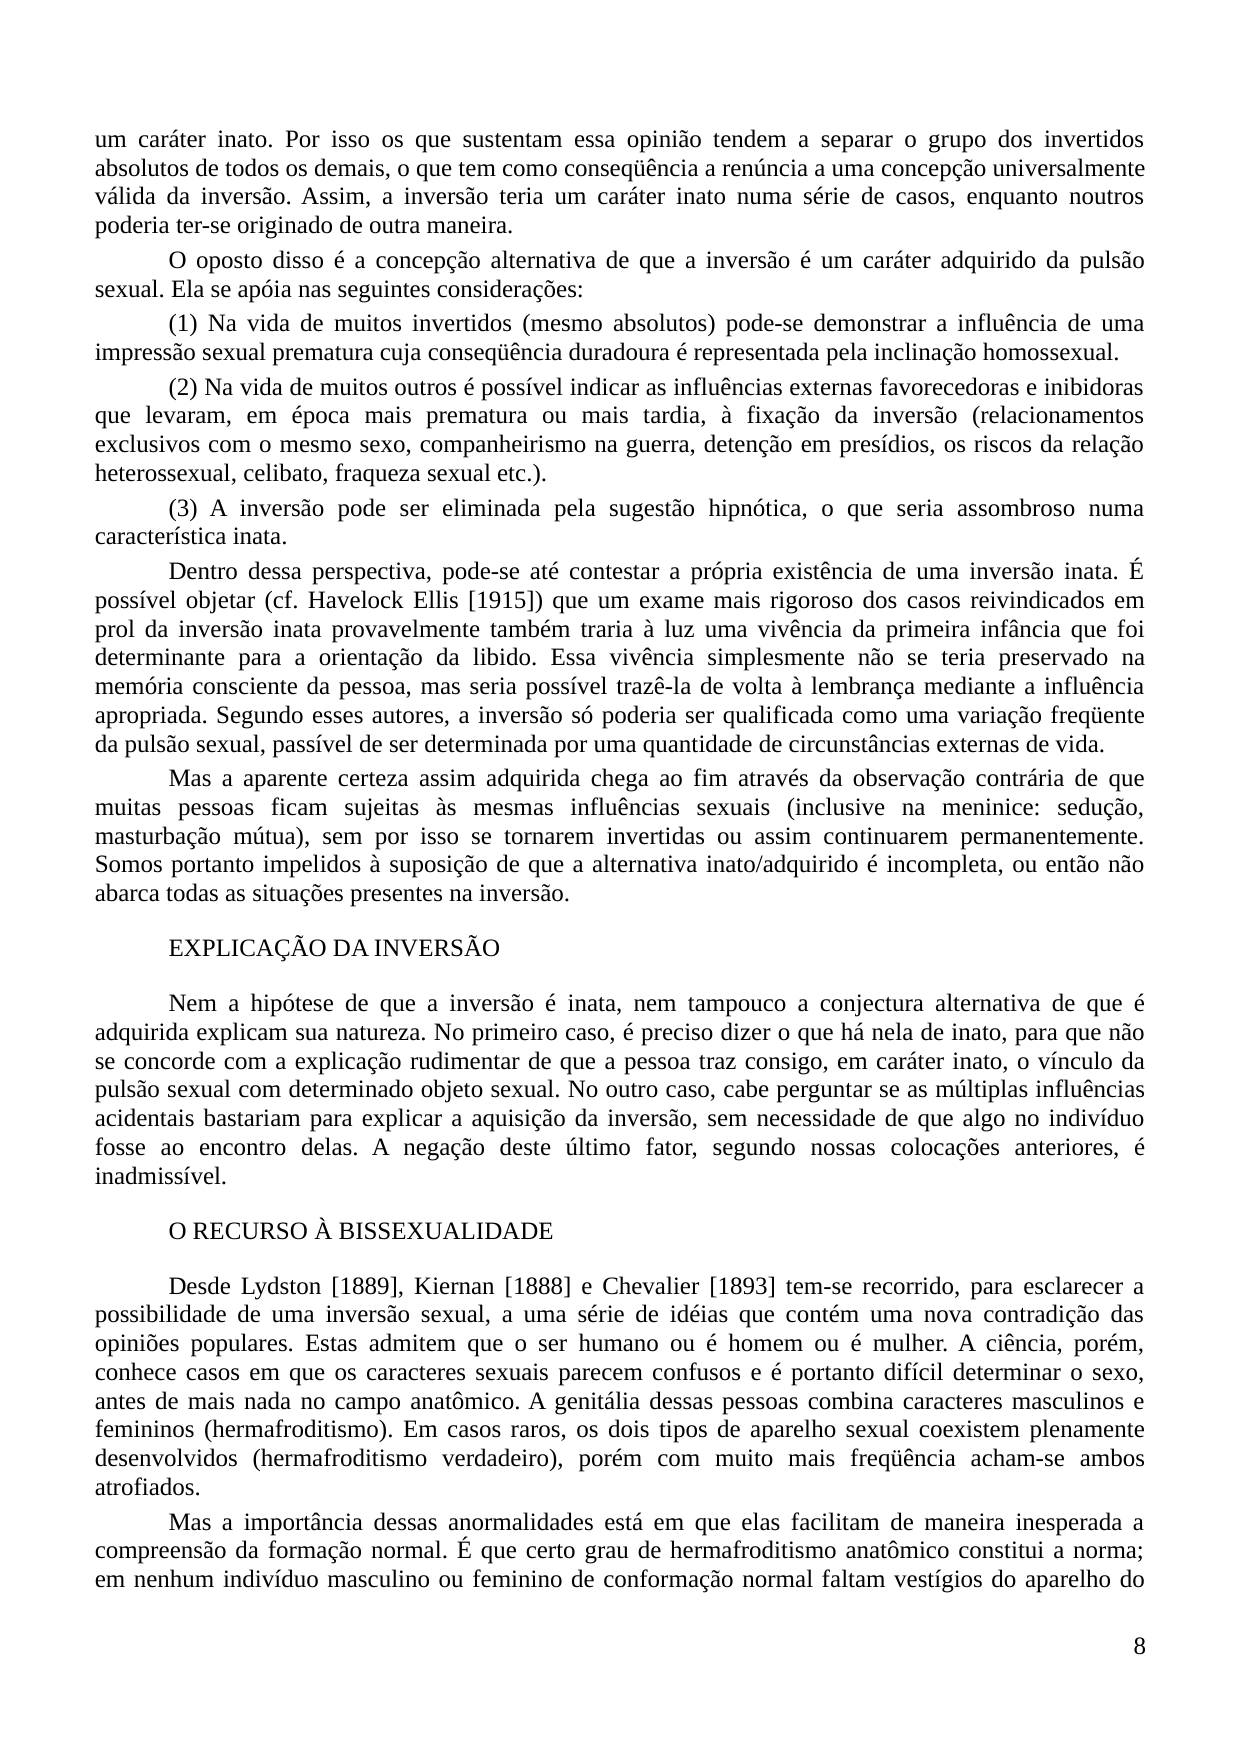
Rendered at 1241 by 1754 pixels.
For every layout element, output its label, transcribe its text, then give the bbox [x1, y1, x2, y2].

text O RECURSO À BISSEXUALIDADE [94, 1216, 1146, 1244]
text (2) Na vida de muitos outros é possível indicar as influências externas favorecedoras e inibidoras que levaram, em época mais prematura ou mais tardia, à fixação da inversão (relacionamentos exclusivos com o mesmo sexo, companheirismo na guerra, detenção em presídios, os riscos da relação heterossexual, celibato, fraqueza sexual etc.). [94, 372, 1146, 487]
text Mas a importância dessas anormalidades está em que elas facilitam de maneira inesperada a compreensão da formação normal. É que certo grau de hermafroditismo anatômico constitui a norma; em nenhum indivíduo masculino ou feminino de conformação normal faltam vestígios do aparelho do [94, 1507, 1146, 1593]
text (3) A inversão pode ser eliminada pela sugestão hipnótica, o que seria assombroso numa característica inata. [94, 493, 1146, 550]
text um caráter inato. Por isso os que sustentam essa opinião tendem a separar o grupo dos invertidos absolutos de todos os demais, o que tem como conseqüência a renúncia a uma concepção universalmente válida da inversão. Assim, a inversão teria um caráter inato numa série de casos, enquanto noutros poderia ter-se originado de outra maneira. [94, 124, 1146, 239]
text Dentro dessa perspectiva, pode-se até contestar a própria existência de uma inversão inata. É possível objetar (cf. Havelock Ellis [1915]) que um exame mais rigoroso dos casos reivindicados em prol da inversão inata provavelmente também traria à luz uma vivência da primeira infância que foi determinante para a orientação da libido. Essa vivência simplesmente não se teria preservado na memória consciente da pessoa, mas seria possível trazê-la de volta à lembrança mediante a influência apropriada. Segundo esses autores, a inversão só poderia ser qualificada como uma variação freqüente da pulsão sexual, passível de ser determinada por uma quantidade de circunstâncias externas de vida. [94, 556, 1146, 757]
text (1) Na vida de muitos invertidos (mesmo absolutos) pode-se demonstrar a influência de uma impressão sexual prematura cuja conseqüência duradoura é representada pela inclinação homossexual. [94, 308, 1146, 366]
text EXPLICAÇÃO DA INVERSÃO [94, 933, 1146, 962]
text Nem a hipótese de que a inversão é inata, nem tampouco a conjectura alternativa de que é adquirida explicam sua natureza. No primeiro caso, é preciso dizer o que há nela de inato, para que não se concorde com a explicação rudimentar de que a pessoa traz consigo, em caráter inato, o vínculo da pulsão sexual com determinado objeto sexual. No outro caso, cabe perguntar se as múltiplas influências acidentais bastariam para explicar a aquisição da inversão, sem necessidade de que algo no indivíduo fosse ao encontro delas. A negação deste último fator, segundo nossas colocações anteriores, é inadmissível. [94, 988, 1146, 1189]
text Mas a aparente certeza assim adquirida chega ao fim através da observação contrária de que muitas pessoas ficam sujeitas às mesmas influências sexuais (inclusive na meninice: sedução, masturbação mútua), sem por isso se tornarem invertidas ou assim continuarem permanentemente. Somos portanto impelidos à suposição de que a alternativa inato/adquirido é incompleta, ou então não abarca todas as situações presentes na inversão. [94, 763, 1146, 907]
text Desde Lydston [1889], Kiernan [1888] e Chevalier [1893] tem-se recorrido, para esclarecer a possibilidade de uma inversão sexual, a uma série de idéias que contém uma nova contradição das opiniões populares. Estas admitem que o ser humano ou é homem ou é mulher. A ciência, porém, conhece casos em que os caracteres sexuais parecem confusos e é portanto difícil determinar o sexo, antes de mais nada no campo anatômico. A genitália dessas pessoas combina caracteres masculinos e femininos (hermafroditismo). Em casos raros, os dois tipos de aparelho sexual coexistem plenamente desenvolvidos (hermafroditismo verdadeiro), porém com muito mais freqüência acham-se ambos atrofiados. [94, 1271, 1146, 1501]
text O oposto disso é a concepção alternativa de que a inversão é um caráter adquirido da pulsão sexual. Ela se apóia nas seguintes considerações: [94, 245, 1146, 302]
